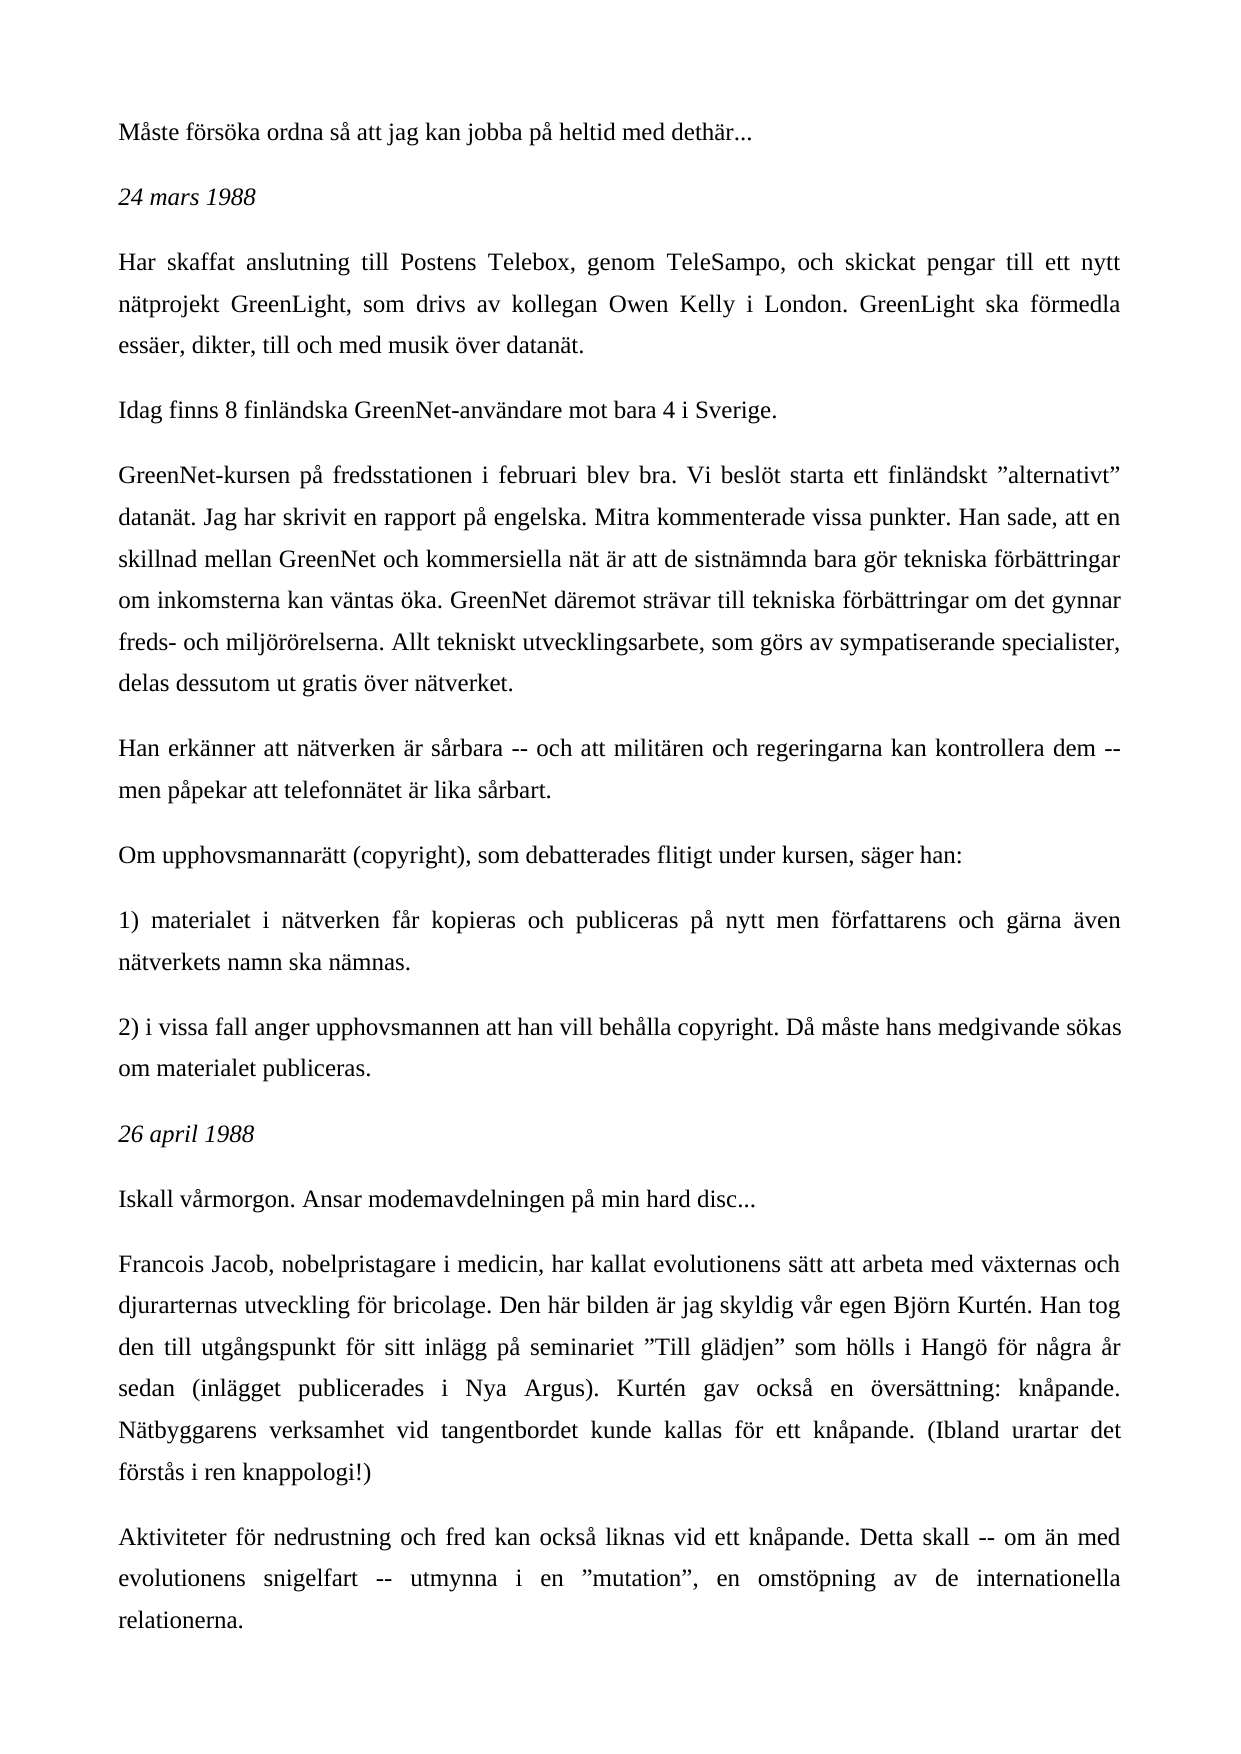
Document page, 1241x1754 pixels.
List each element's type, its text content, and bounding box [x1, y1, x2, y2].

text 24 mars 1988 [118, 183, 1122, 211]
text 2) i vissa fall anger upphovsmannen att han vill behålla copyright. Då måste hans medgivande sökas om materialet publiceras. [118, 1013, 1122, 1082]
text Om upphovsmannarätt (copyright), som debatterades flitigt under kursen, säger han: [118, 841, 1122, 869]
text Francois Jacob, nobelpristagare i medicin, har kallat evolutionens sätt att arbeta med växternas och djurarternas utveckling för bricolage. Den här bilden är jag skyldig vår egen Björn Kurtén. Han tog den till utgångspunkt för sitt inlägg på seminariet ”Till glädjen” som hölls i Hangö för några år sedan (inlägget publicerades i Nya Argus). Kurtén gav också en översättning: knåpande. Nätbyggarens verksamhet vid tangentbordet kunde kallas för ett knåpande. (Ibland urartar det förstås i ren knappologi!) [118, 1250, 1122, 1485]
text Han erkänner att nätverken är sårbara -- och att militären och regeringarna kan kontrollera dem -- men påpekar att telefonnätet är lika sårbart. [118, 734, 1122, 804]
text Iskall vårmorgon. Ansar modemavdelningen på min hard disc... [118, 1185, 1122, 1212]
text Har skaffat anslutning till Postens Telebox, genom TeleSampo, och skickat pengar till ett nytt nätprojekt GreenLight, som drivs av kollegan Owen Kelly i London. GreenLight ska förmedla essäer, dikter, till och med musik över datanät. [118, 248, 1122, 359]
text Måste försöka ordna så att jag kan jobba på heltid med dethär... [118, 118, 1122, 146]
text Aktiviteter för nedrustning och fred kan också liknas vid ett knåpande. Detta skall -- om än med evolutionens snigelfart -- utmynna i en ”mutation”, en omstöpning av de internationella relationerna. [118, 1523, 1122, 1634]
text 1) materialet i nätverken får kopieras och publiceras på nytt men författarens och gärna även nätverkets namn ska nämnas. [118, 906, 1122, 976]
text 26 april 1988 [118, 1120, 1122, 1147]
text GreenNet-kursen på fredsstationen i februari blev bra. Vi beslöt starta ett finländskt ”alternativt” datanät. Jag har skrivit en rapport på engelska. Mitra kommenterade vissa punkter. Han sade, att en skillnad mellan GreenNet och kommersiella nät är att de sistnämnda bara gör tekniska förbättringar om inkomsterna kan väntas öka. GreenNet däremot strävar till tekniska förbättringar om det gynnar freds- och miljörörelserna. Allt tekniskt utvecklingsarbete, som görs av sympatiserande specialister, delas dessutom ut gratis över nätverket. [118, 462, 1122, 697]
text Idag finns 8 finländska GreenNet-användare mot bara 4 i Sverige. [118, 397, 1122, 424]
